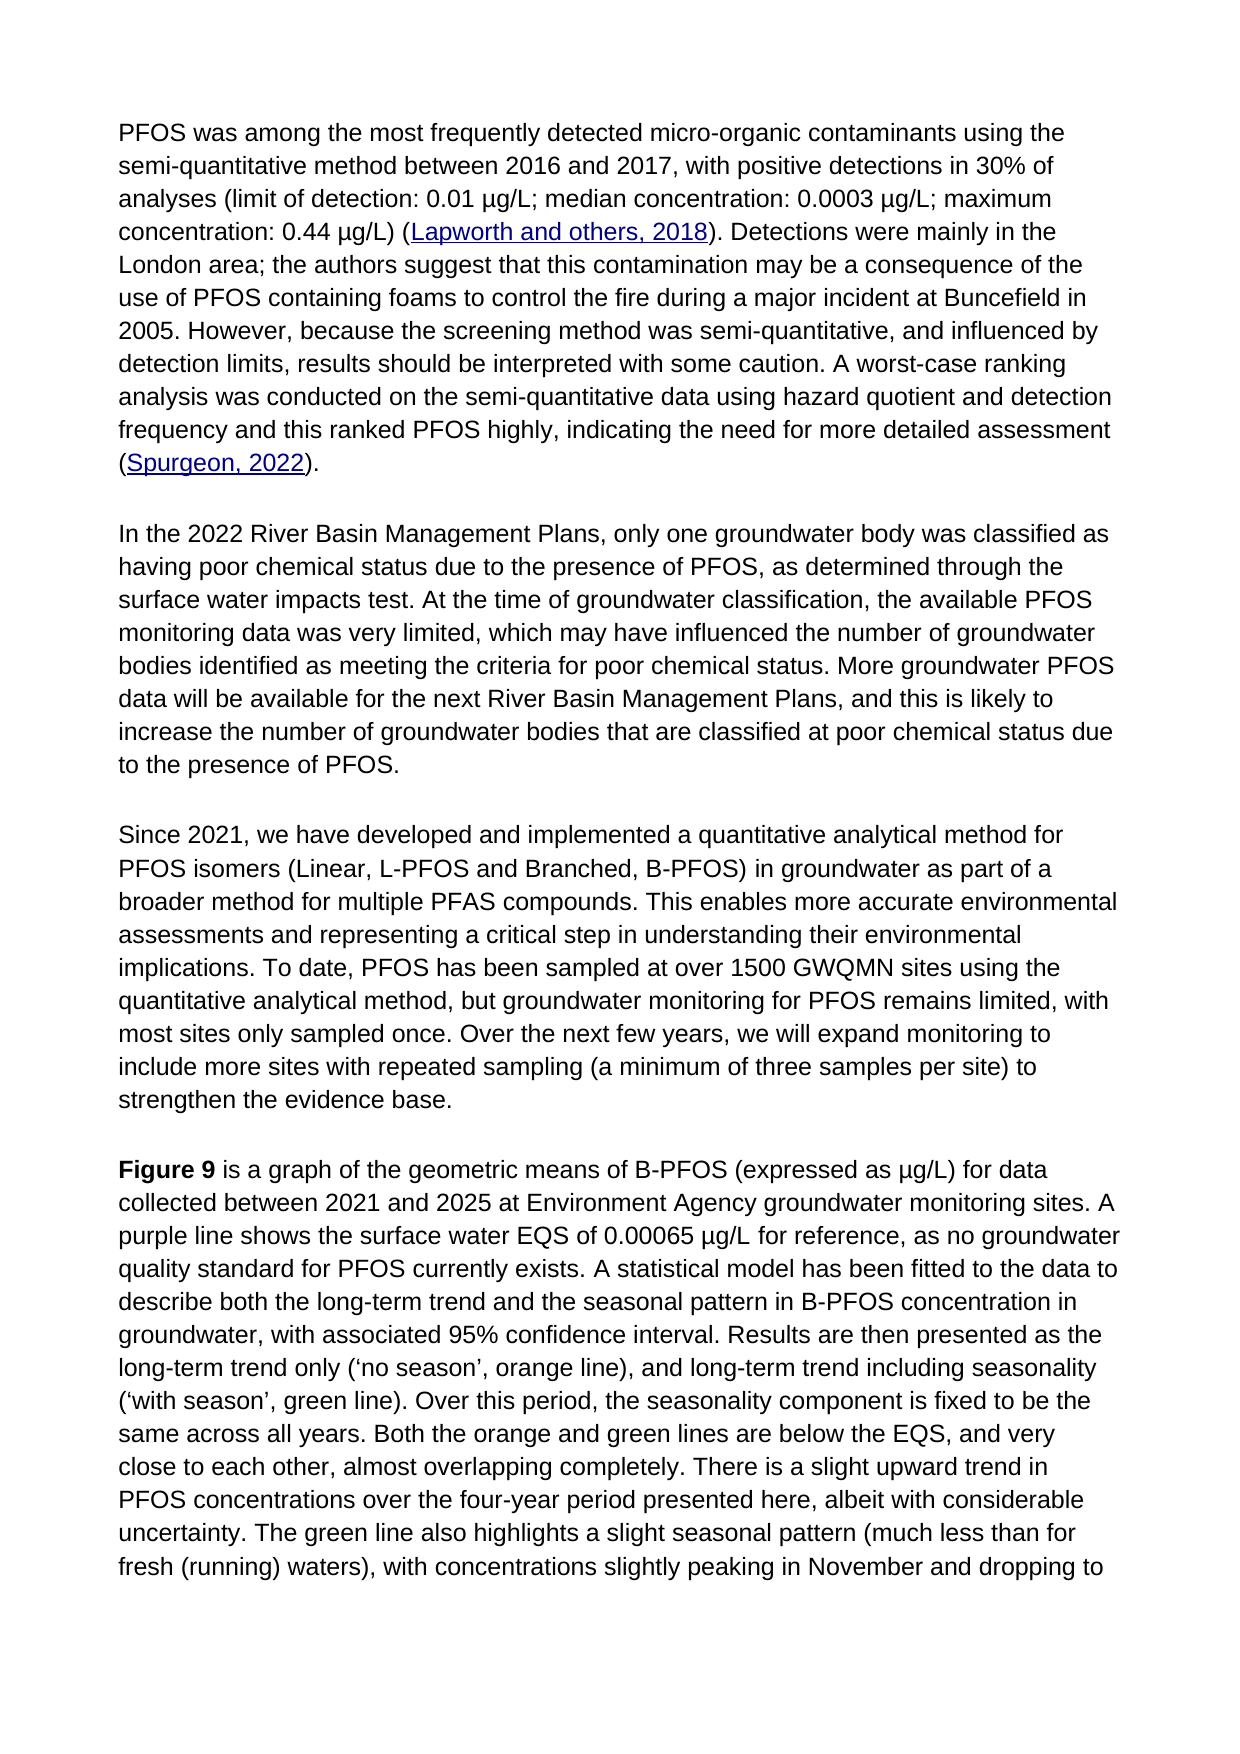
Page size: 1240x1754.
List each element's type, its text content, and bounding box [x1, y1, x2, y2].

text PFOS was among the most frequently detected micro-organic contaminants using the semi-quantitative method between 2016 and 2017, with positive detections in 30% of analyses (limit of detection: 0.01 µg/L; median concentration: 0.0003 µg/L; maximum concentration: 0.44 µg/L) (Lapworth and others, 2018). Detections were mainly in the London area; the authors suggest that this contamination may be a consequence of the use of PFOS containing foams to control the fire during a major incident at Buncefield in 2005. However, because the screening method was semi-quantitative, and influenced by detection limits, results should be interpreted with some caution. A worst-case ranking analysis was conducted on the semi-quantitative data using hazard quotient and detection frequency and this ranked PFOS highly, indicating the need for more detailed assessment (Spurgeon, 2022). [118, 118, 1121, 477]
text Figure 9 is a graph of the geometric means of B-PFOS (expressed as µg/L) for data collected between 2021 and 2025 at Environment Agency groundwater monitoring sites. A purple line shows the surface water EQS of 0.00065 µg/L for reference, as no groundwater quality standard for PFOS currently exists. A statistical model has been fitted to the data to describe both the long-term trend and the seasonal pattern in B-PFOS concentration in groundwater, with associated 95% confidence interval. Results are then presented as the long-term trend only (‘no season’, orange line), and long-term trend including seasonality (‘with season’, green line). Over this period, the seasonality component is fixed to be the same across all years. Both the orange and green lines are below the EQS, and very close to each other, almost overlapping completely. There is a slight upward trend in PFOS concentrations over the four-year period presented here, albeit with considerable uncertainty. The green line also highlights a slight seasonal pattern (much less than for fresh (running) waters), with concentrations slightly peaking in November and dropping to [118, 1155, 1121, 1580]
text Since 2021, we have developed and implemented a quantitative analytical method for PFOS isomers (Linear, L-PFOS and Branched, B-PFOS) in groundwater as part of a broader method for multiple PFAS compounds. This enables more accurate environmental assessments and representing a critical step in understanding their environmental implications. To date, PFOS has been sampled at over 1500 GWQMN sites using the quantitative analytical method, but groundwater monitoring for PFOS remains limited, with most sites only sampled once. Over the next few years, we will expand monitoring to include more sites with repeated sampling (a minimum of three samples per site) to strengthen the evidence base. [118, 821, 1121, 1113]
text In the 2022 River Basin Management Plans, only one groundwater body was classified as having poor chemical status due to the presence of PFOS, as determined through the surface water impacts test. At the time of groundwater classification, the available PFOS monitoring data was very limited, which may have influenced the number of groundwater bodies identified as meeting the criteria for poor chemical status. More groundwater PFOS data will be available for the next River Basin Management Plans, and this is likely to increase the number of groundwater bodies that are classified at poor chemical status due to the presence of PFOS. [118, 519, 1121, 779]
